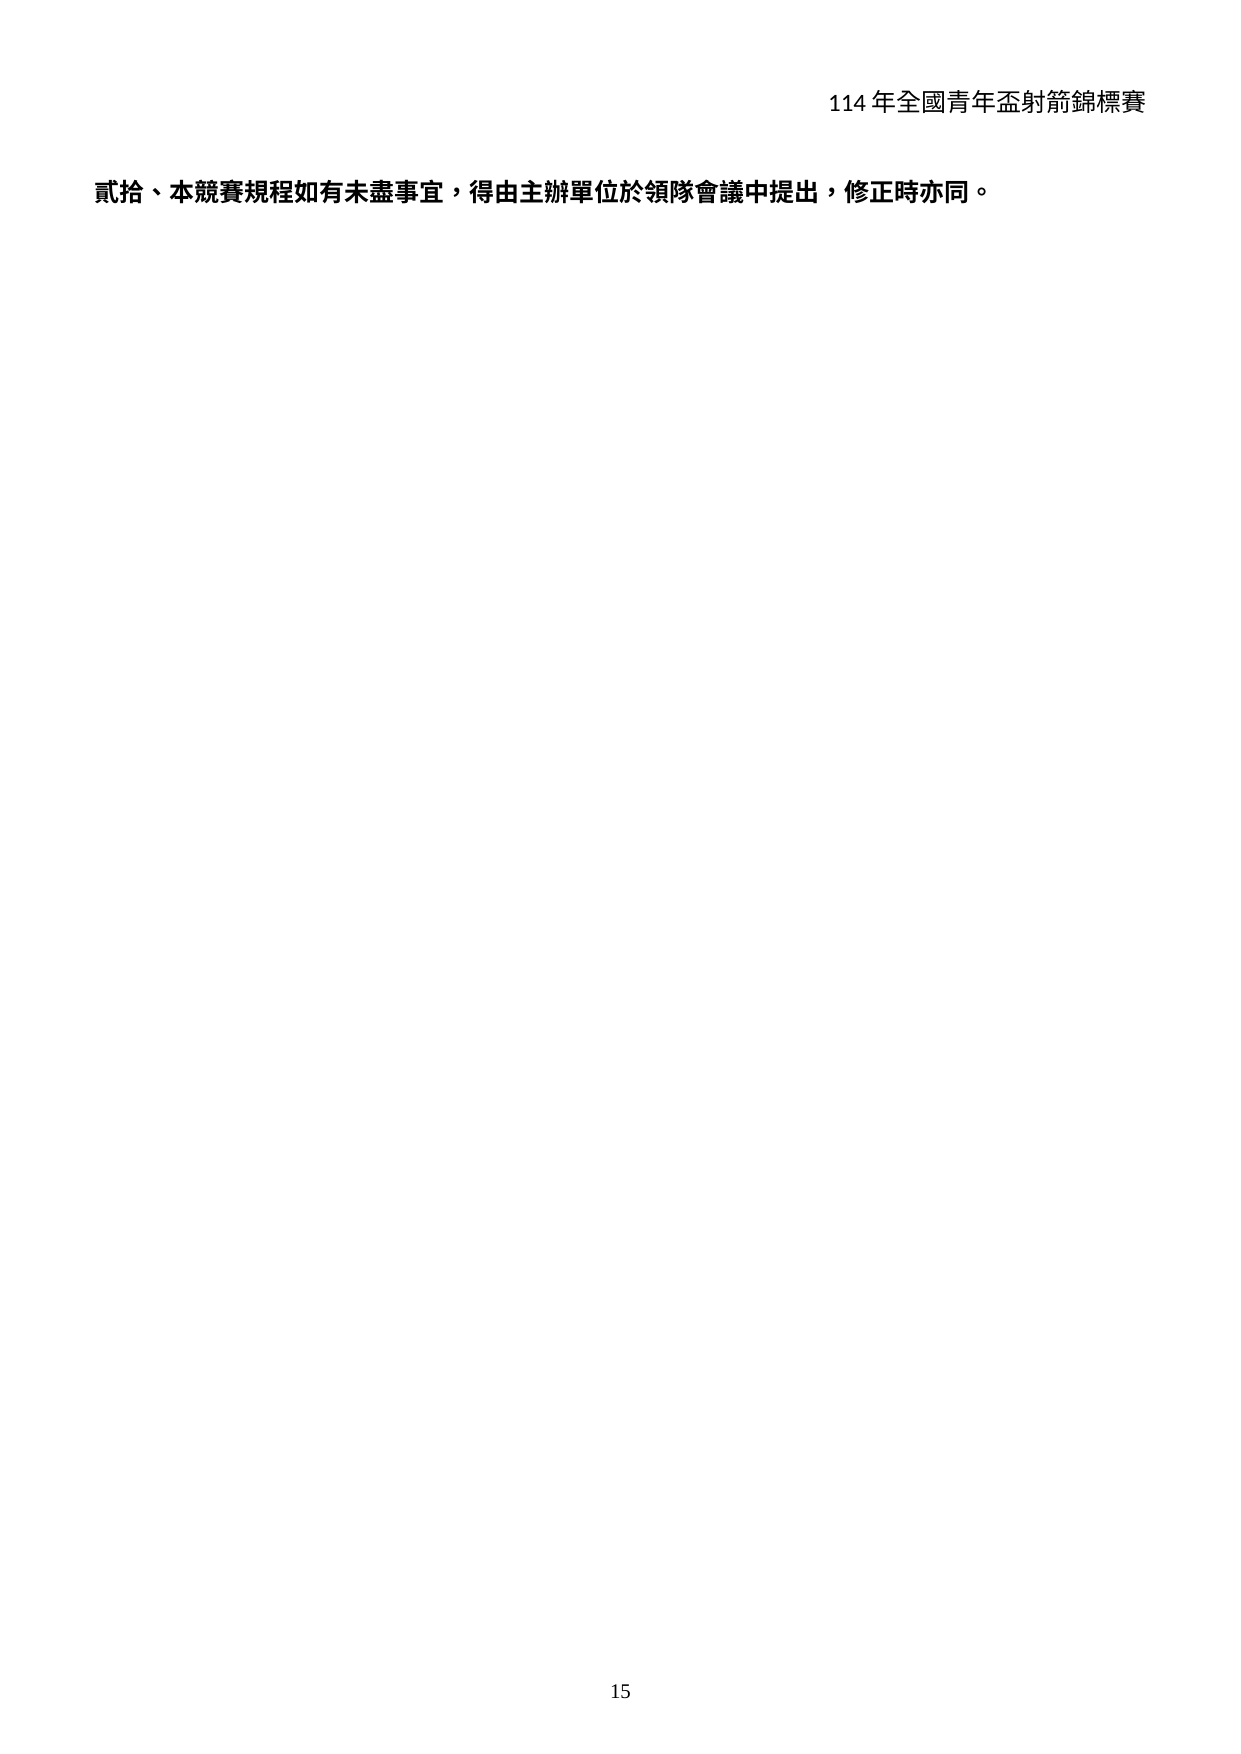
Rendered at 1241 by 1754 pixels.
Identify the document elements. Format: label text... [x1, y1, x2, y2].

text 貳拾、本競賽規程如有未盡事宜，得由主辦單位於領隊會議中提出，修正時亦同。 [94, 149, 1146, 212]
